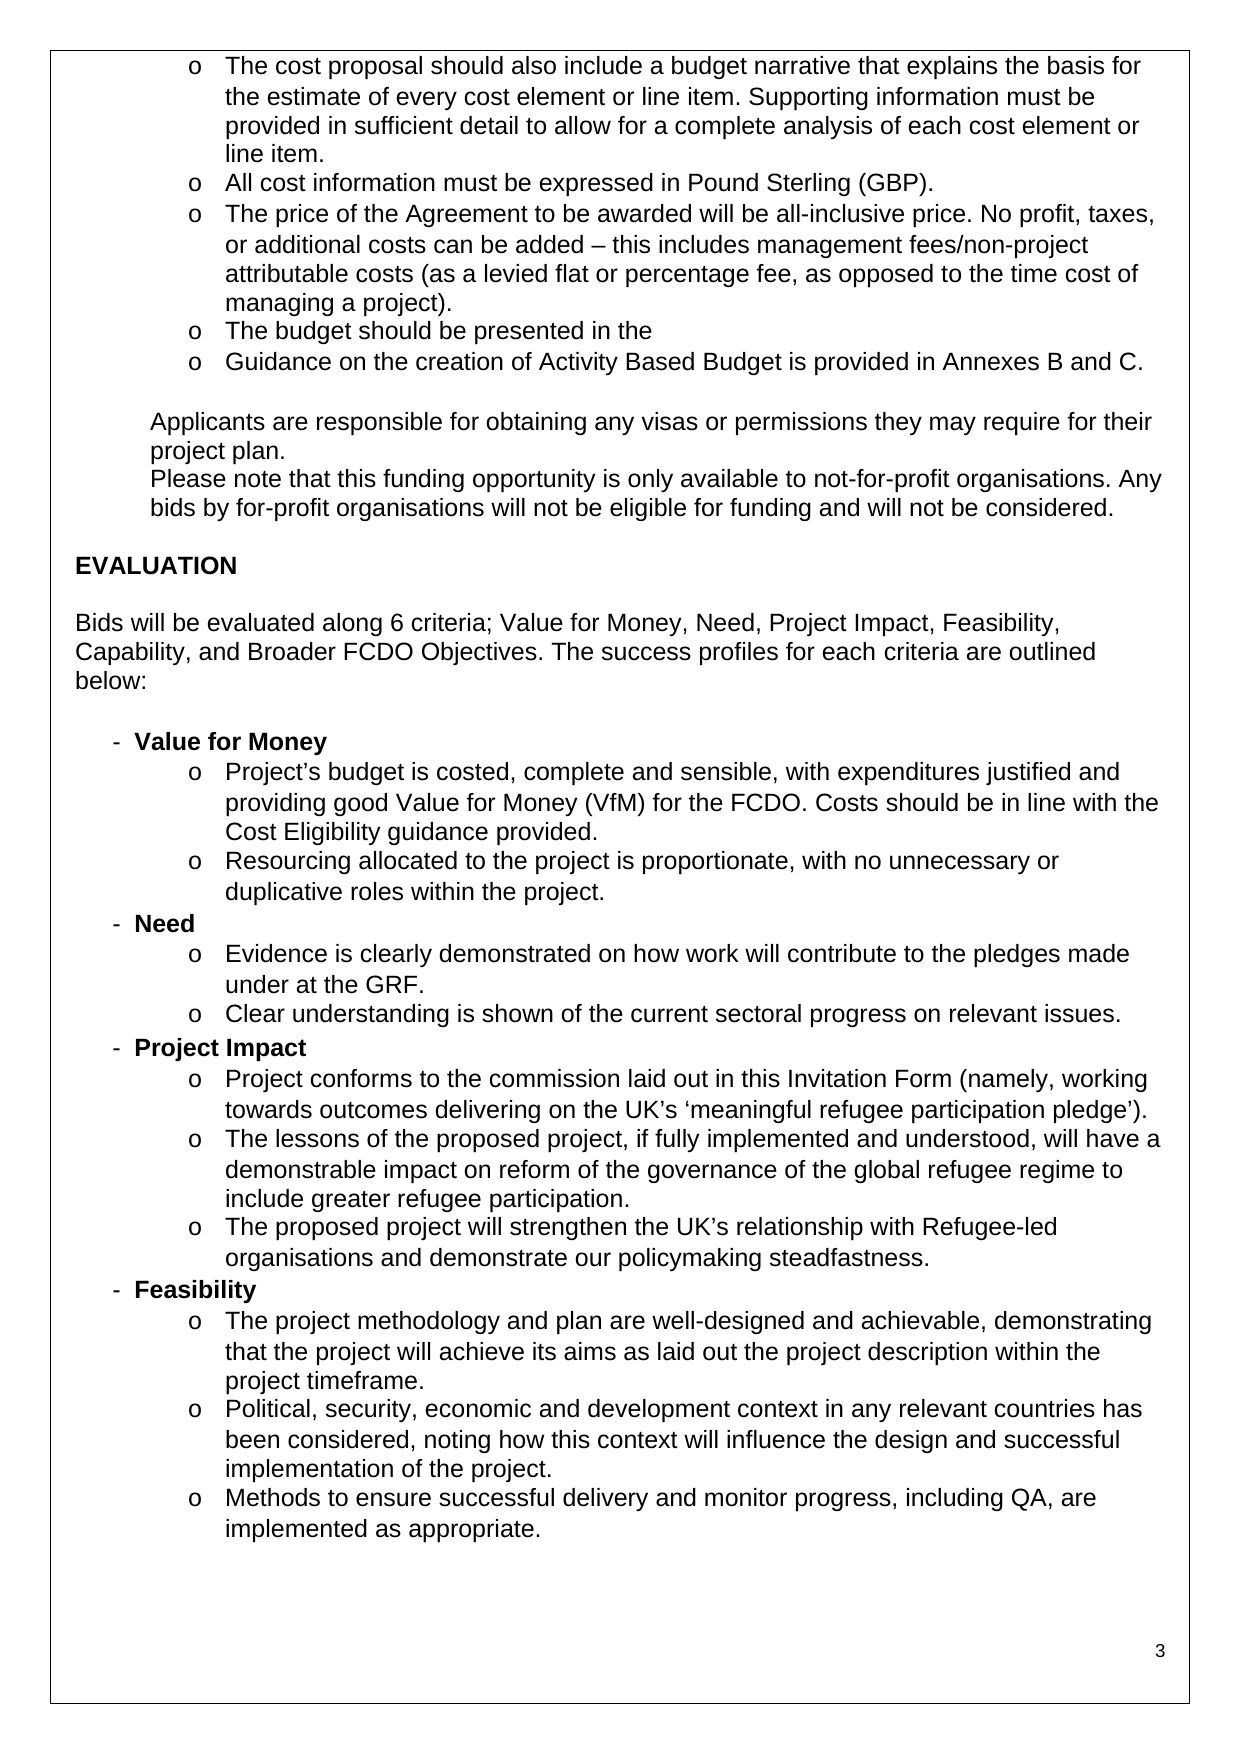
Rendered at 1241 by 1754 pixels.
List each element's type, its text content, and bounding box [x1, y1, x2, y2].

list Project Impact [112, 1030, 1165, 1064]
list The project methodology and plan are well-designed and achievable, demonstrating that the project will achieve its aims as laid out the project description within the project timeframe. [187, 1306, 1165, 1394]
list The price of the Agreement to be awarded will be all-inclusive price. No profit, taxes, or additional costs can be added – this includes management fees/non-project attributable costs (as a levied flat or percentage fee, as opposed to the time cost of managing a project). [187, 199, 1165, 316]
list Clear understanding is shown of the current sectoral progress on relevant issues. [187, 999, 1165, 1030]
list The cost proposal should also include a budget narrative that explains the basis for the estimate of every cost element or line item. Supporting information must be provided in sufficient detail to allow for a complete analysis of each cost element or line item. [187, 51, 1165, 168]
list Please note that this funding opportunity is only available to not-for-profit organisations. Any bids by for-profit organisations will not be eligible for funding and will not be considered. [150, 464, 1165, 522]
list Feasibility [112, 1272, 1165, 1306]
text EVALUATION [75, 551, 1165, 579]
text Bids will be evaluated along 6 criteria; Value for Money, Need, Project Impact, Feasibility, Capability, and Broader FCDO Objectives. The success profiles for each criteria are outlined below: [75, 608, 1165, 694]
list The budget should be presented in the [187, 316, 1165, 347]
list The proposed project will strengthen the UK’s relationship with Refugee-led organisations and demonstrate our policymaking steadfastness. [187, 1212, 1165, 1272]
list Value for Money [112, 723, 1165, 757]
list Political, security, economic and development context in any relevant countries has been considered, noting how this context will influence the design and successful implementation of the project. [187, 1394, 1165, 1483]
list Project conforms to the commission laid out in this Invitation Form (namely, working towards outcomes delivering on the UK’s ‘meaningful refugee participation pledge’). [187, 1064, 1165, 1124]
list Methods to ensure successful delivery and monitor progress, including QA, are implemented as appropriate. [187, 1483, 1165, 1543]
list Project’s budget is costed, complete and sensible, with expenditures justified and providing good Value for Money (VfM) for the FCDO. Costs should be in line with the Cost Eligibility guidance provided. [187, 757, 1165, 846]
list All cost information must be expressed in Pound Sterling (GBP). [187, 168, 1165, 199]
list Evidence is clearly demonstrated on how work will contribute to the pledges made under at the GRF. [187, 939, 1165, 999]
list Applicants are responsible for obtaining any visas or permissions they may require for their project plan. [150, 407, 1165, 464]
list Need [112, 905, 1165, 939]
list Guidance on the creation of Activity Based Budget is provided in Annexes B and C. [187, 347, 1165, 378]
list Resourcing allocated to the project is proportionate, with no unnecessary or duplicative roles within the project. [187, 846, 1165, 905]
list The lessons of the proposed project, if fully implemented and understood, will have a demonstrable impact on reform of the governance of the global refugee regime to include greater refugee participation. [187, 1124, 1165, 1212]
